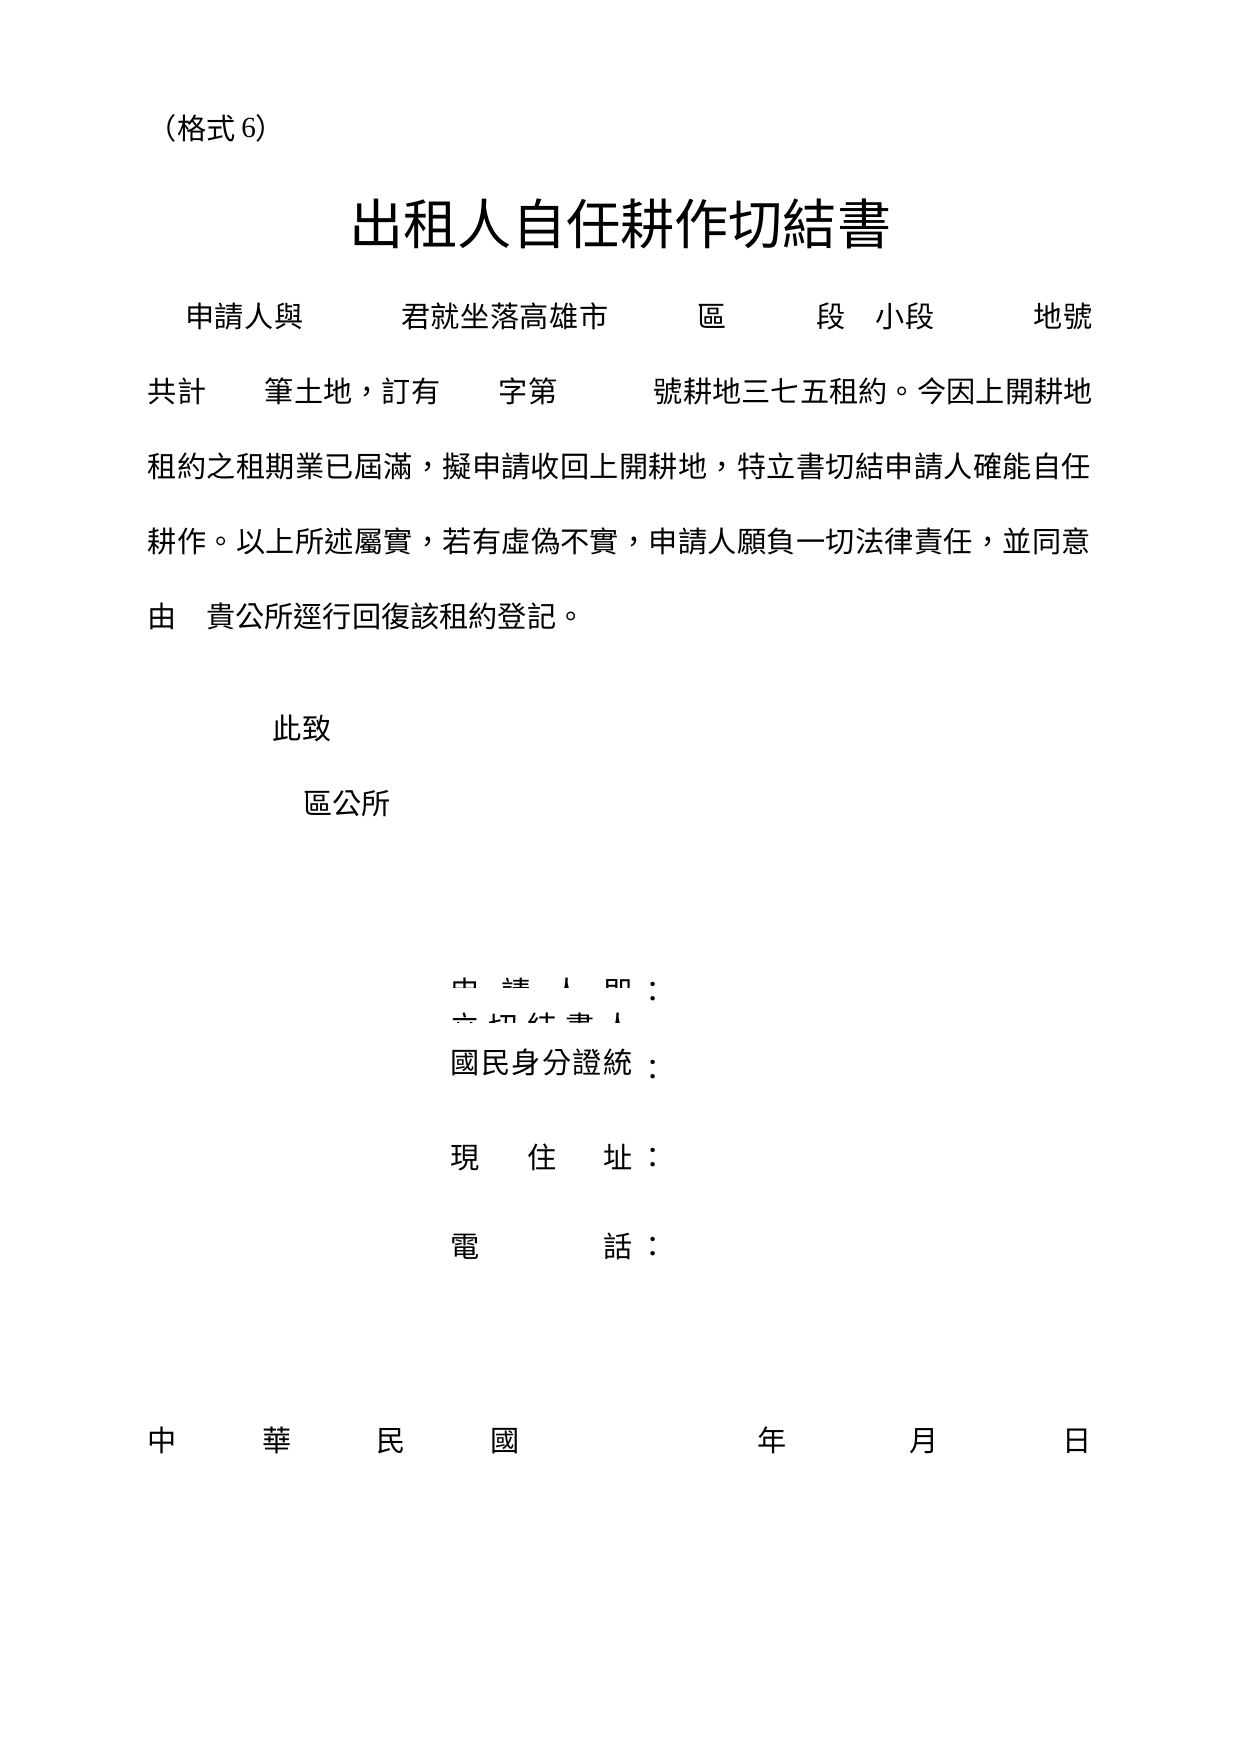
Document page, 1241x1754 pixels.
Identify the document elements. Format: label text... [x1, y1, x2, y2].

table_cell ： [635, 1112, 1098, 1200]
table_cell 電 話 [448, 1200, 635, 1289]
subtitle 出租人自任耕作切結書 [148, 164, 1092, 277]
text 申請人與 君就坐落高雄市 區 段 小段 地號共計 筆土地，訂有 字第 號耕地三七五租約。今因上開耕地租約之租期業已屆滿，擬申請收回上開耕地，特立書切結申請人確能自任耕作。以上所述屬實，若有虛偽不實，申請人願負一切法律責任，並同意由 貴公所逕行回復該租約登記。 [148, 277, 1092, 652]
table_header ： [635, 952, 1098, 1023]
table_cell ： [635, 1200, 1098, 1289]
table_header 申請人即 [448, 952, 635, 987]
text （格式6） [148, 89, 1092, 164]
table_cell ： [635, 1023, 1098, 1112]
text 中 華 民 國 年 月 日 [148, 1401, 1092, 1476]
table_cell 現住址 [448, 1112, 635, 1200]
table_cell 立切結書人 [448, 988, 635, 1023]
table_cell 國民身分證統一編號 [448, 1023, 635, 1112]
text 此致 [273, 689, 1092, 764]
text 區公所 [223, 764, 1092, 839]
